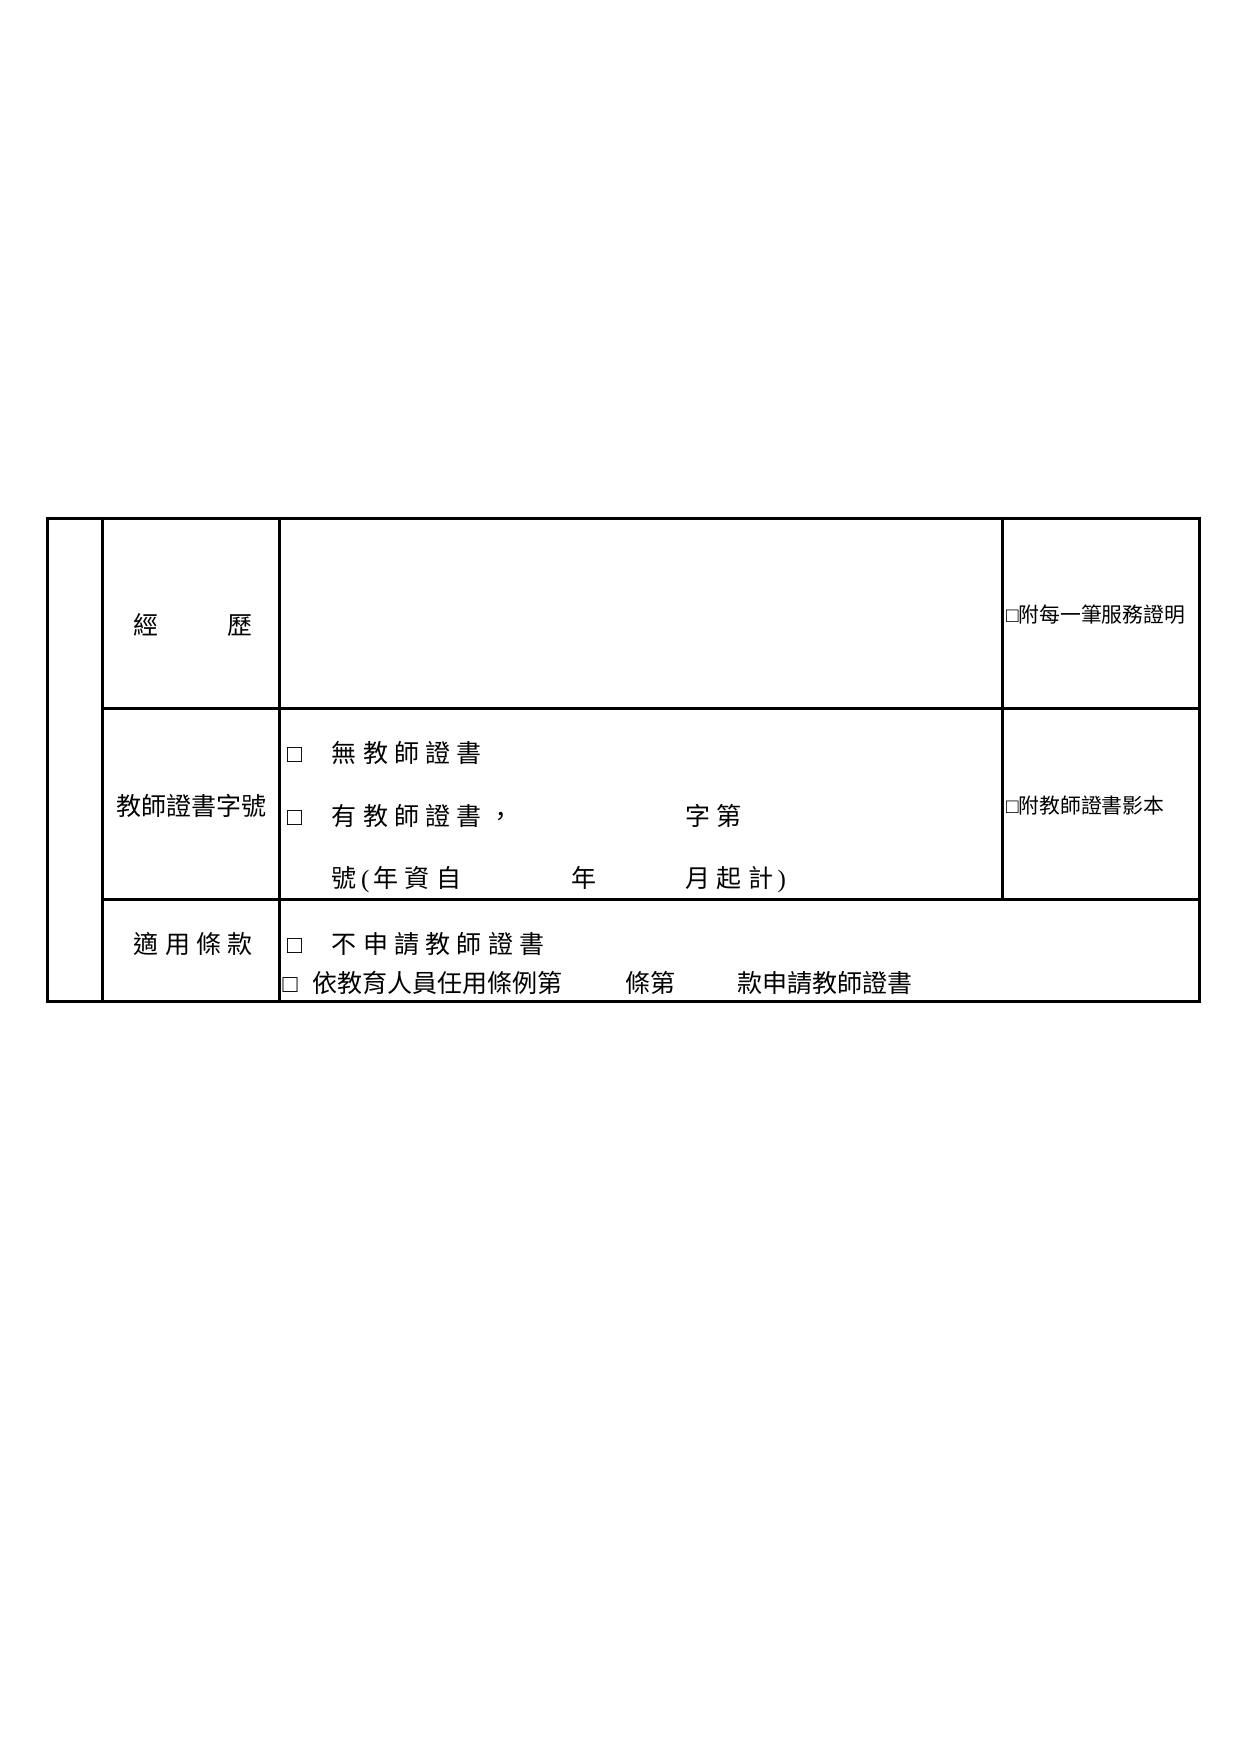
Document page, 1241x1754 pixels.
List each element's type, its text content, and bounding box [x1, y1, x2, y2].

table_cell 教師證書字號 [104, 710, 278, 898]
table_cell 新 聘 教 師 資 料 [49, 520, 101, 1000]
table_cell □附每一筆服務證明 [1004, 520, 1198, 707]
table_cell 適用條款 [104, 901, 278, 1000]
table_cell □附教師證書影本 [1004, 710, 1198, 898]
table_cell 無教師證書 有教師證書， 字第 號(年資自 年 月起計) [281, 710, 1001, 898]
table_cell 經 歷 [104, 520, 278, 707]
table_cell 不申請教師證書 □ 依教育人員任用條例第 條第 款申請教師證書 [281, 901, 1198, 1000]
table_cell [281, 520, 1001, 707]
